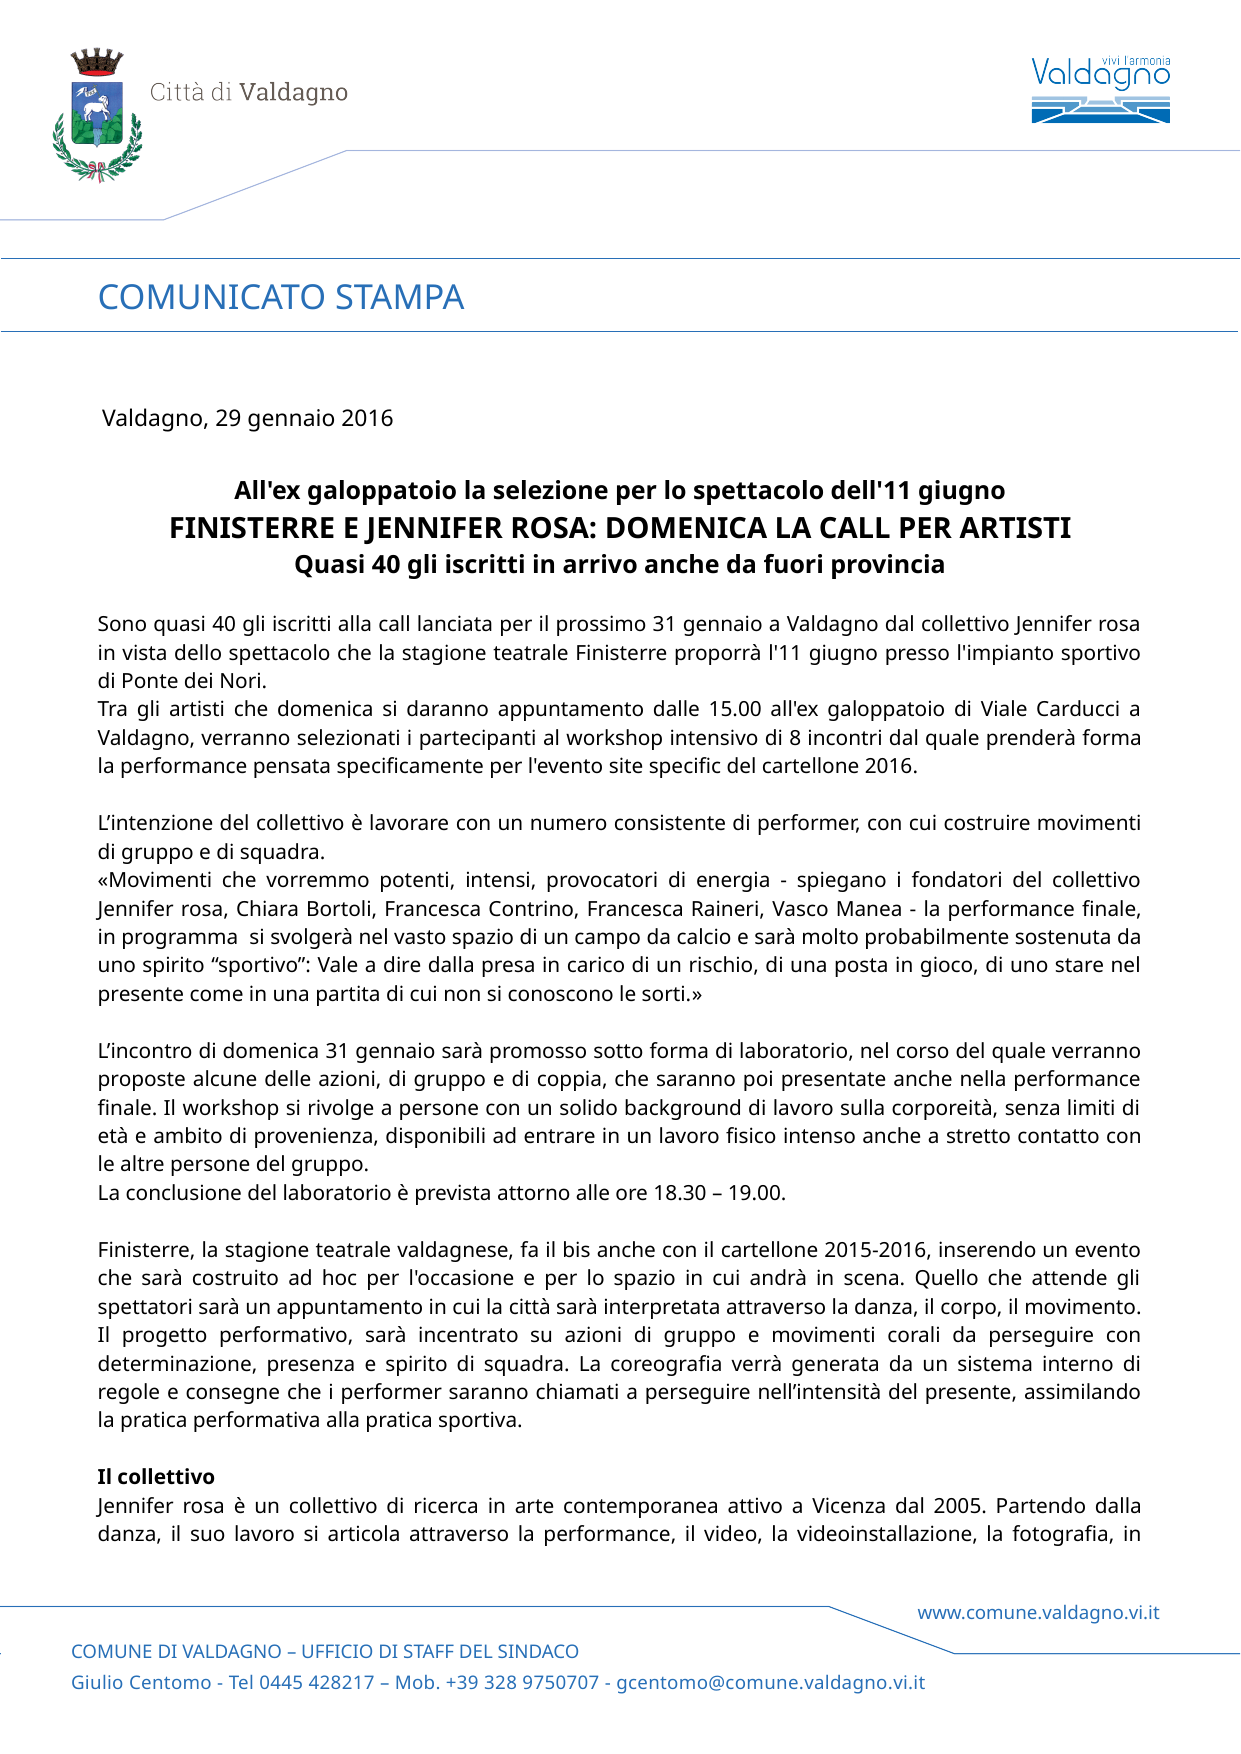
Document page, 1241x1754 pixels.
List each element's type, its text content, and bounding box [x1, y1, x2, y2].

text All'ex galoppatoio la selezione per lo spettacolo dell'11 giugno [97, 473, 1143, 507]
text Il collettivo [97, 1462, 1143, 1491]
text Finisterre, la stagione teatrale valdagnese, fa il bis anche con il cartellone 2015-2016, inserendo un evento che sarà costruito ad hoc per l'occasione e per lo spazio in cui andrà in scena. Quello che attende gli spettatori sarà un appuntamento in cui la città sarà interpretata attraverso la danza, il corpo, il movimento. Il progetto performativo, sarà incentrato su azioni di gruppo e movimenti corali da perseguire con determinazione, presenza e spirito di squadra. La coreografia verrà generata da un sistema interno di regole e consegne che i performer saranno chiamati a perseguire nell’intensità del presente, assimilando la pratica performativa alla pratica sportiva. [97, 1235, 1143, 1434]
text Sono quasi 40 gli iscritti alla call lanciata per il prossimo 31 gennaio a Valdagno dal collettivo Jennifer rosa in vista dello spettacolo che la stagione teatrale Finisterre proporrà l'11 giugno presso l'impianto sportivo di Ponte dei Nori. [97, 609, 1143, 694]
text Quasi 40 gli iscritti in arrivo anche da fuori provincia [97, 547, 1143, 581]
picture [0, 0, 1241, 1695]
text COMUNICATO STAMPA [97, 273, 1143, 320]
text FINISTERRE E JENNIFER ROSA: DOMENICA LA CALL PER ARTISTI [97, 507, 1143, 547]
text Jennifer rosa è un collettivo di ricerca in arte contemporanea attivo a Vicenza dal 2005. Partendo dalla danza, il suo lavoro si articola attraverso la performance, il video, la videoinstallazione, la fotografia, in [97, 1491, 1143, 1548]
text L’intenzione del collettivo è lavorare con un numero consistente di performer, con cui costruire movimenti di gruppo e di squadra. [97, 808, 1143, 865]
text L’incontro di domenica 31 gennaio sarà promosso sotto forma di laboratorio, nel corso del quale verranno proposte alcune delle azioni, di gruppo e di coppia, che saranno poi presentate anche nella performance finale. Il workshop si rivolge a persone con un solido background di lavoro sulla corporeità, senza limiti di età e ambito di provenienza, disponibili ad entrare in un lavoro fisico intenso anche a stretto contatto con le altre persone del gruppo. [97, 1036, 1143, 1178]
text Tra gli artisti che domenica si daranno appuntamento dalle 15.00 all'ex galoppatoio di Viale Carducci a Valdagno, verranno selezionati i partecipanti al workshop intensivo di 8 incontri dal quale prenderà forma la performance pensata specificamente per l'evento site specific del cartellone 2016. [97, 694, 1143, 780]
text «Movimenti che vorremmo potenti, intensi, provocatori di energia - spiegano i fondatori del collettivo Jennifer rosa, Chiara Bortoli, Francesca Contrino, Francesca Raineri, Vasco Manea - la performance finale, in programma si svolgerà nel vasto spazio di un campo da calcio e sarà molto probabilmente sostenuta da uno spirito “sportivo”: Vale a dire dalla presa in carico di un rischio, di una posta in gioco, di uno stare nel presente come in una partita di cui non si conoscono le sorti.» [97, 865, 1143, 1007]
text La conclusione del laboratorio è prevista attorno alle ore 18.30 – 19.00. [97, 1178, 1143, 1206]
text Valdagno, 29 gennaio 2016 [102, 401, 1143, 433]
